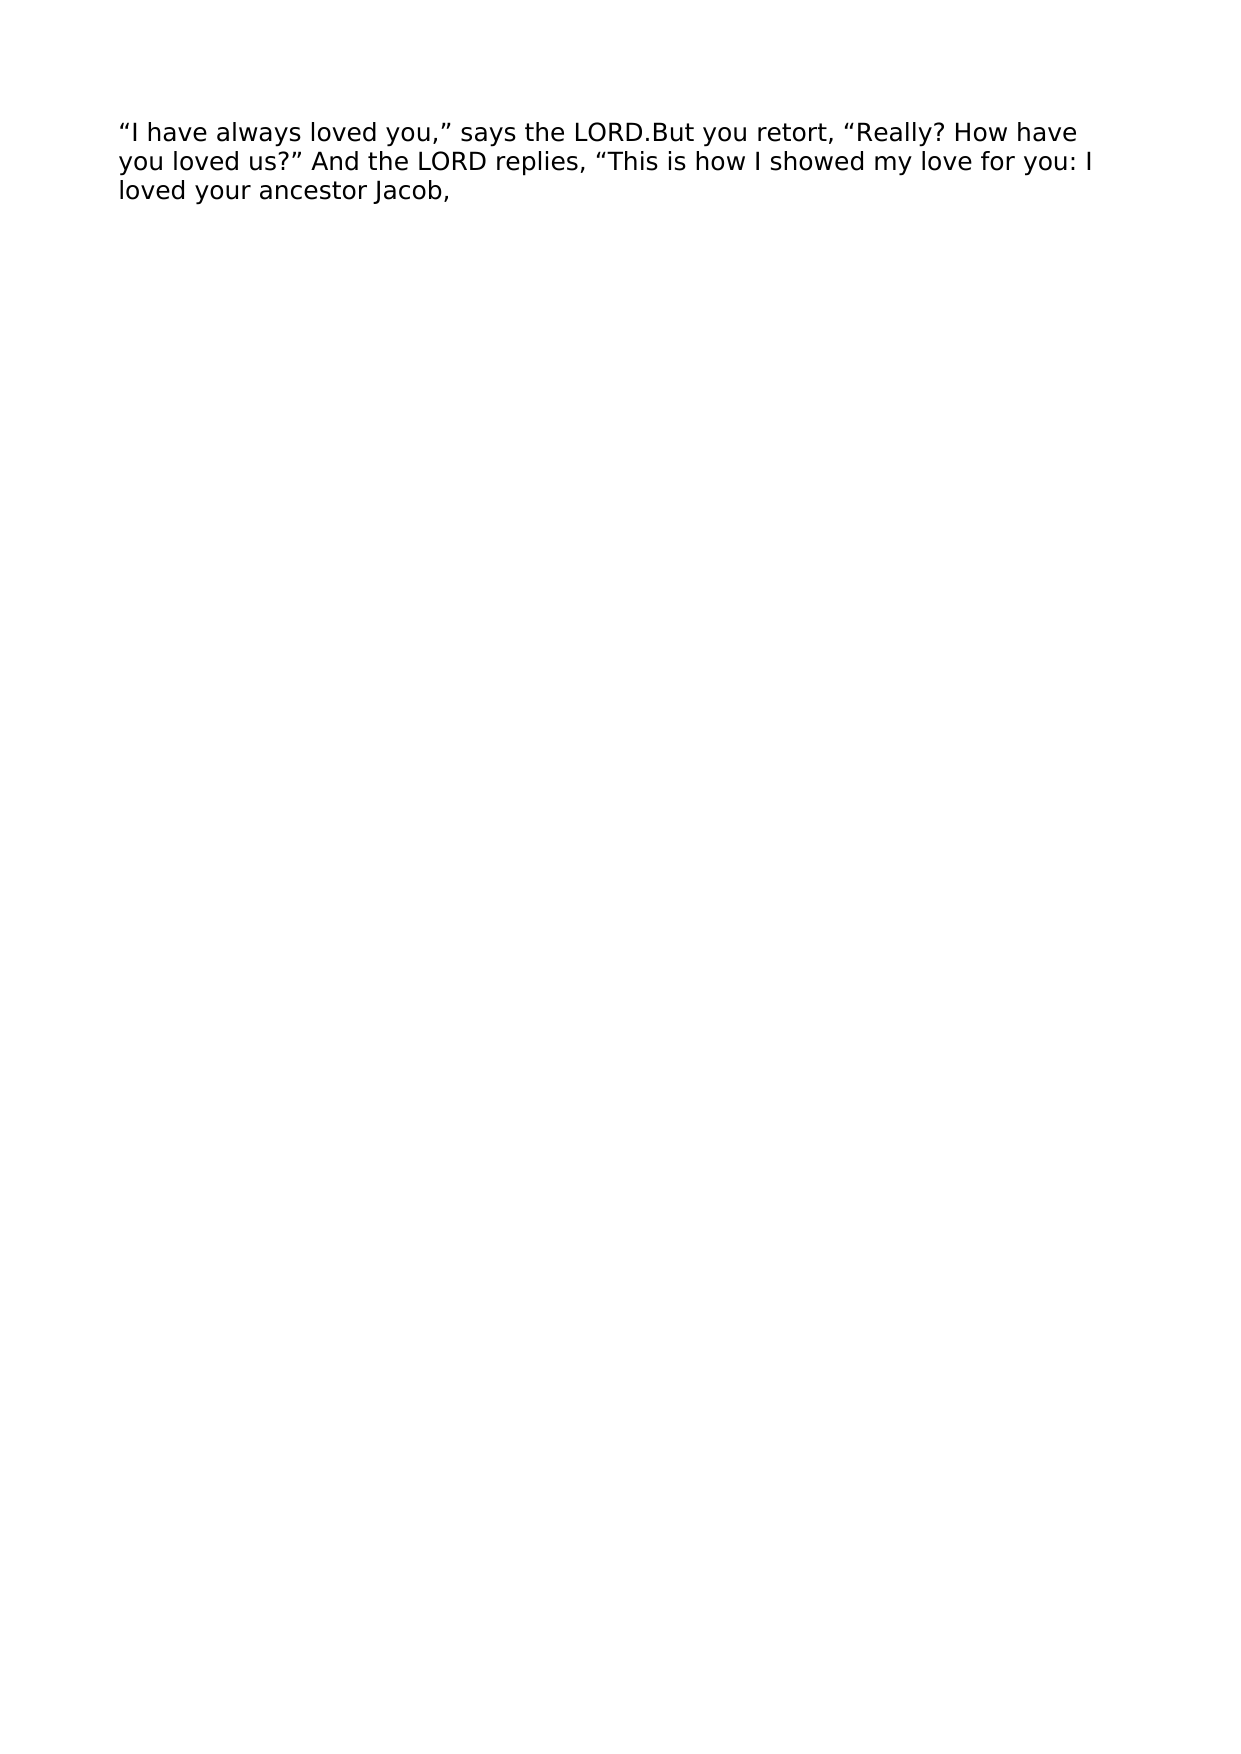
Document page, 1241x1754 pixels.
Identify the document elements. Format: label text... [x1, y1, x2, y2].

text “I have always loved you,” says the LORD.But you retort, “Really? How have you loved us?” And the LORD replies, “This is how I showed my love for you: I loved your ancestor Jacob, [118, 118, 1122, 206]
